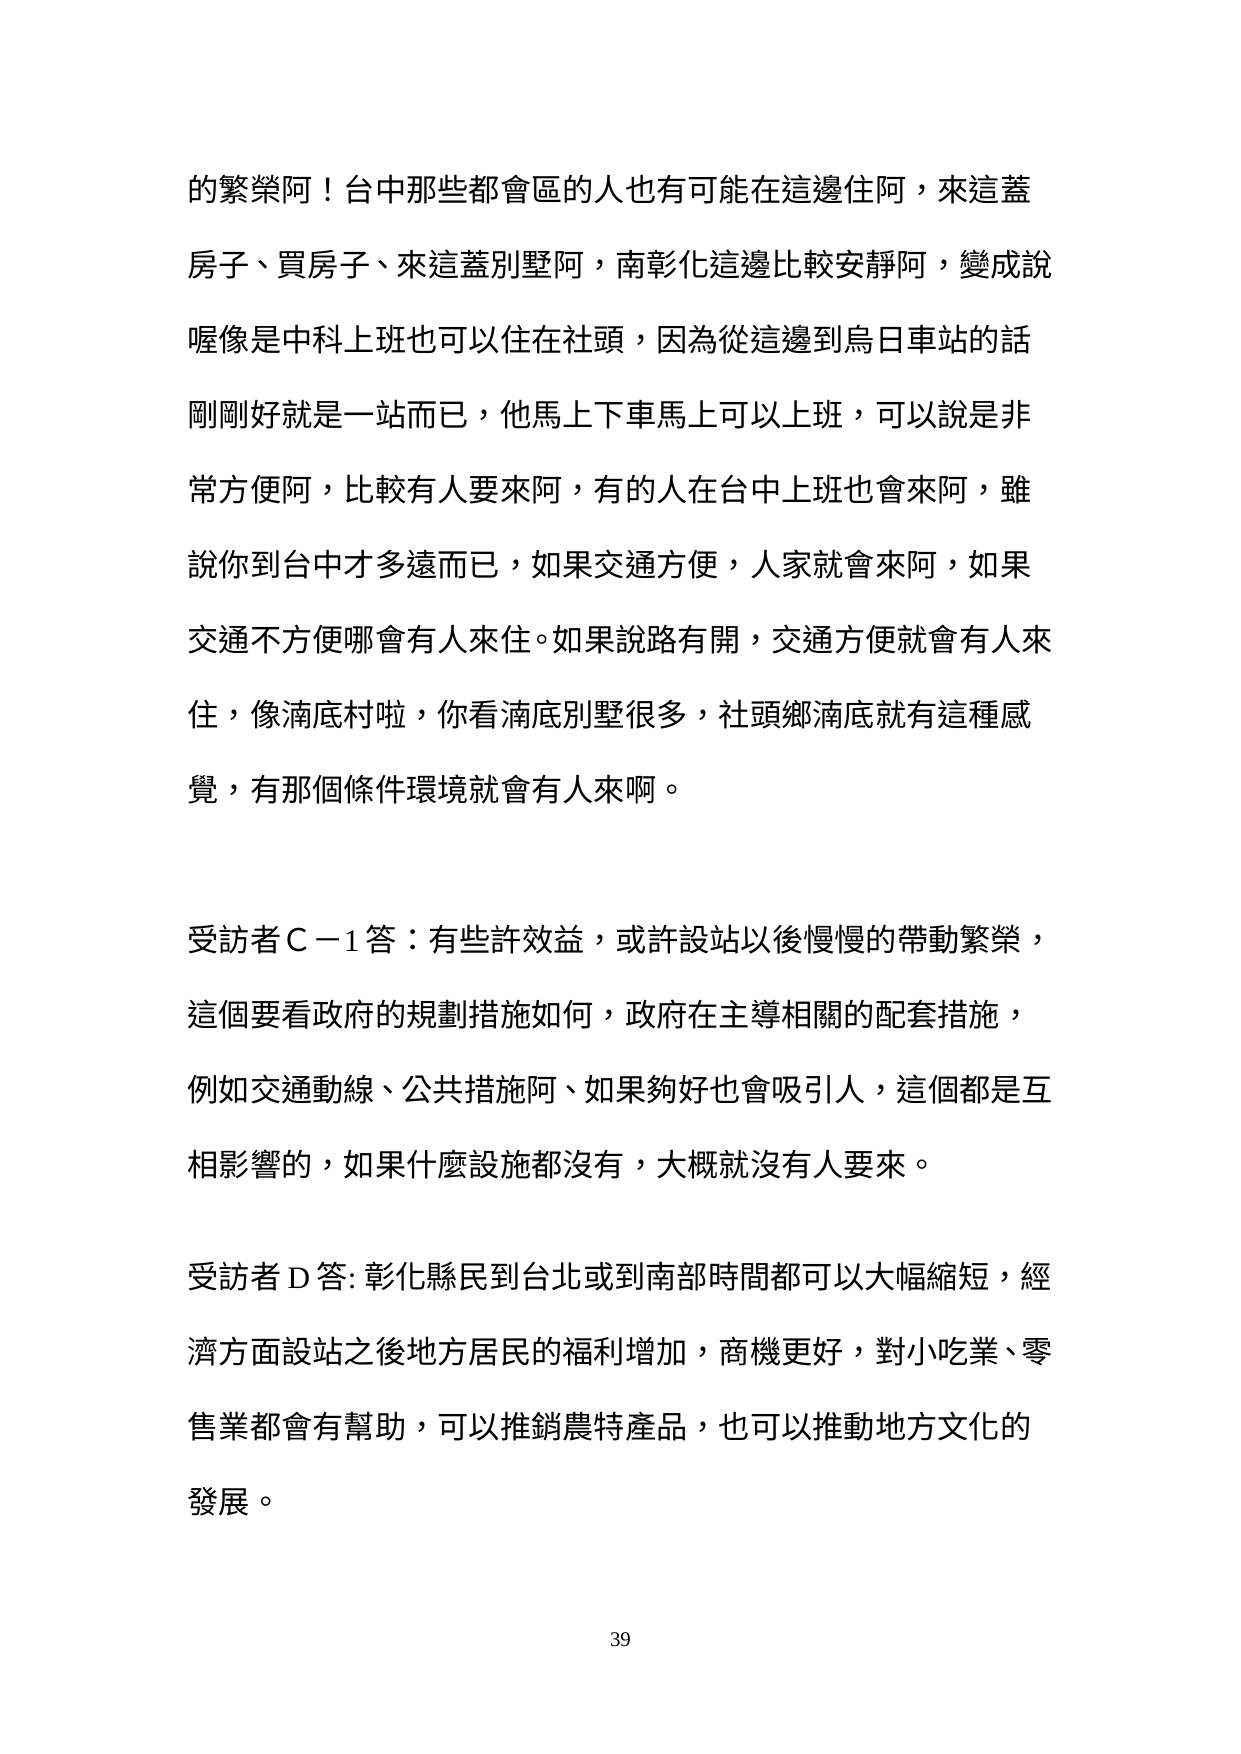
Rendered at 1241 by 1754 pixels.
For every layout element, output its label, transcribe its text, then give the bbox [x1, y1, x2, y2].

text 受訪者Ｃ－1答：有些許效益，或許設站以後慢慢的帶動繁榮，這個要看政府的規劃措施如何，政府在主導相關的配套措施，例如交通動線、公共措施阿、如果夠好也會吸引人，這個都是互相影響的，如果什麼設施都沒有，大概就沒有人要來。 [187, 900, 1053, 1200]
text 的繁榮阿！台中那些都會區的人也有可能在這邊住阿，來這蓋房子、買房子、來這蓋別墅阿，南彰化這邊比較安靜阿，變成說喔像是中科上班也可以住在社頭，因為從這邊到烏日車站的話剛剛好就是一站而已，他馬上下車馬上可以上班，可以說是非常方便阿，比較有人要來阿，有的人在台中上班也會來阿，雖說你到台中才多遠而已，如果交通方便，人家就會來阿，如果交通不方便哪會有人來住。如果說路有開，交通方便就會有人來住，像湳底村啦，你看湳底別墅很多，社頭鄉湳底就有這種感覺，有那個條件環境就會有人來啊。 [187, 150, 1053, 825]
text 受訪者D答: 彰化縣民到台北或到南部時間都可以大幅縮短，經濟方面設站之後地方居民的福利增加，商機更好，對小吃業、零售業都會有幫助，可以推銷農特產品，也可以推動地方文化的發展。 [187, 1237, 1053, 1537]
